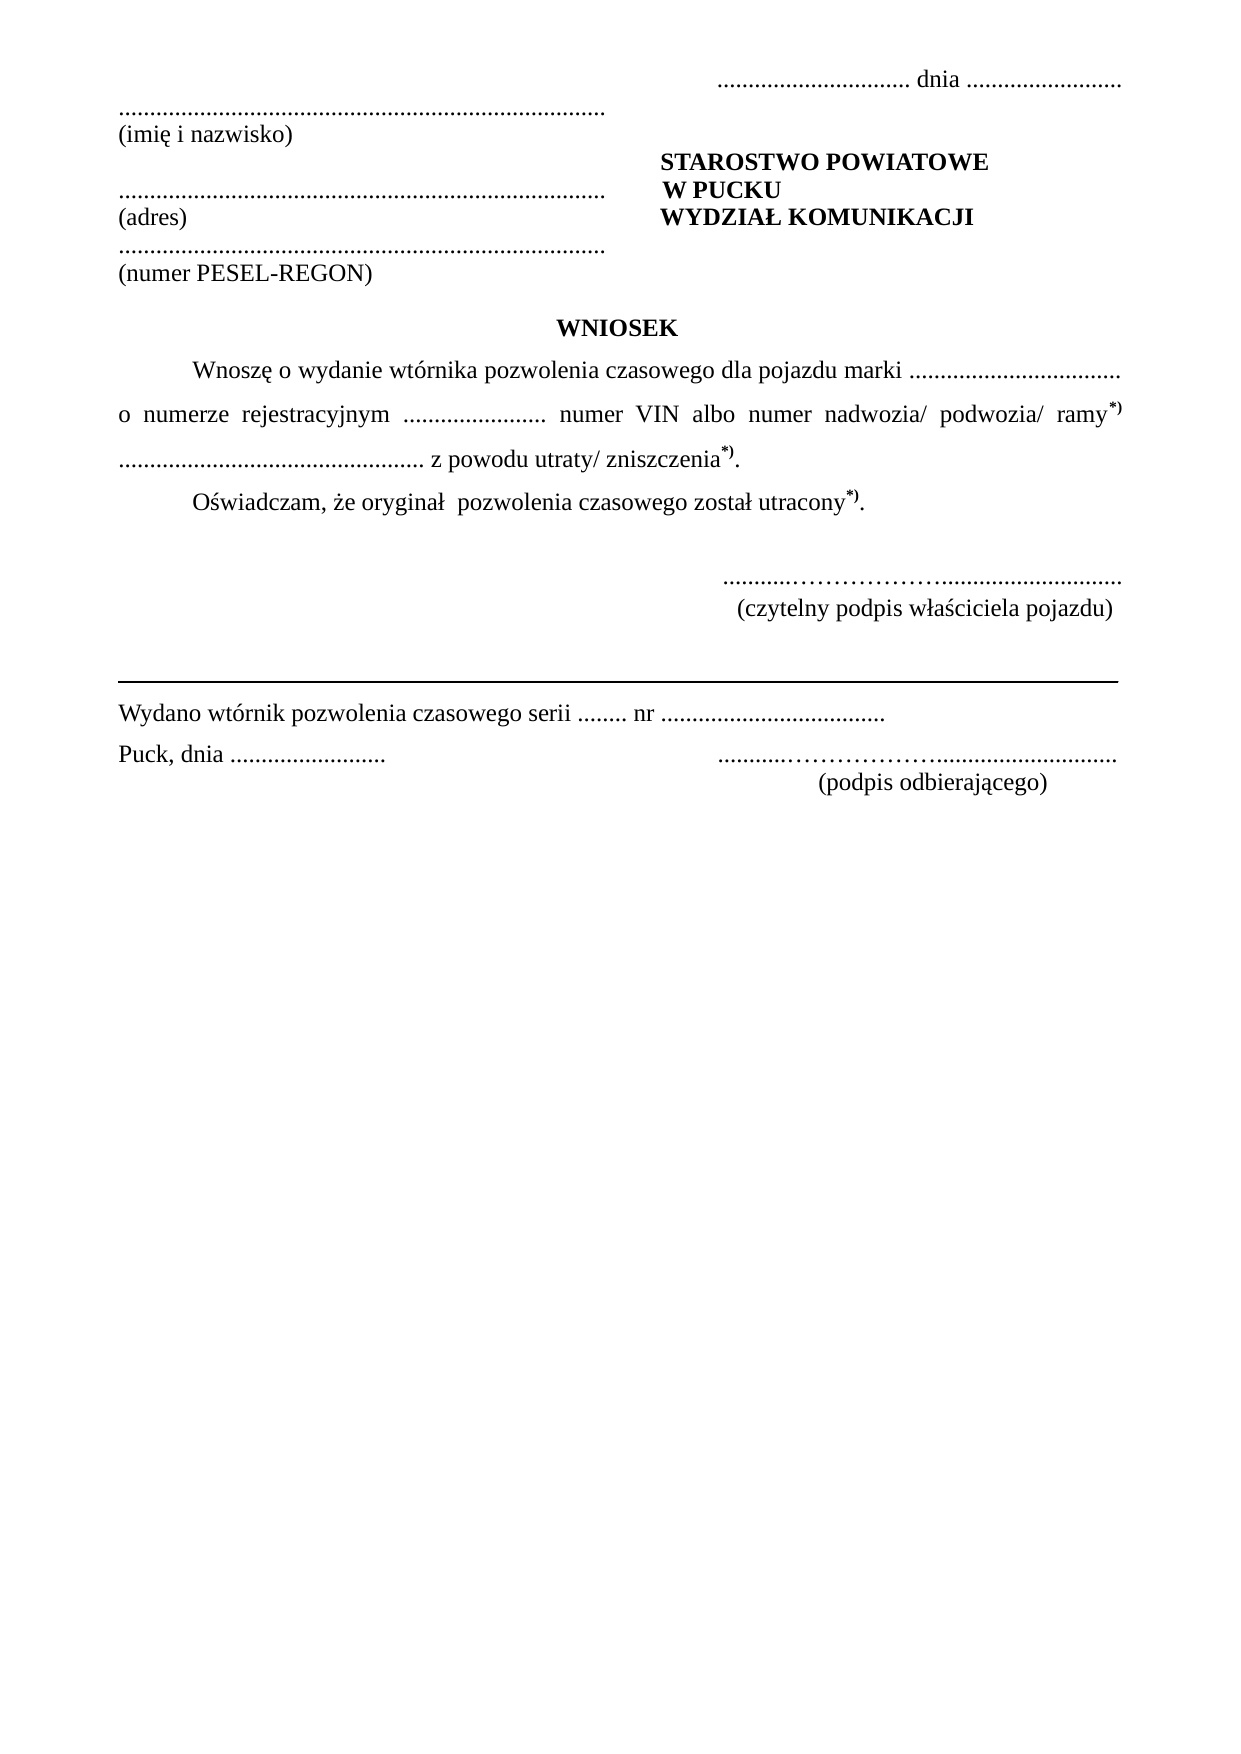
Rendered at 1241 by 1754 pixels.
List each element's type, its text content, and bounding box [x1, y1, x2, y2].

text (adres) WYDZIAŁ KOMUNIKACJI [118, 203, 1122, 231]
text STAROSTWO POWIATOWE [118, 148, 1122, 176]
text ...........………………............................. [118, 562, 1122, 590]
text Oświadczam, że oryginał pozwolenia czasowego został utracony*). [118, 487, 1122, 517]
text .............................................................................. W PUCKU [118, 176, 1122, 203]
text WNIOSEK [118, 314, 1122, 342]
text (czytelny podpis właściciela pojazdu) [118, 594, 1122, 622]
text ............................... dnia ......................... [118, 65, 1122, 93]
text (podpis odbierającego) [118, 768, 1122, 796]
text Puck, dnia ......................... ...........………………............................. [118, 741, 1122, 768]
text .............................................................................. [118, 231, 1122, 259]
text (numer PESEL-REGON) [118, 259, 1058, 287]
text ________________________________________________________________________________ [118, 657, 1122, 685]
text Wydano wtórnik pozwolenia czasowego serii ........ nr .................................... [118, 699, 1122, 727]
text Wnoszę o wydanie wtórnika pozwolenia czasowego dla pojazdu marki .................................. o numerze rejestracyjnym ....................... numer VIN albo numer nadwozia/ podwozia/ ramy*) ................................................. z powodu utraty/ zniszczenia*). [118, 356, 1122, 473]
text (imię i nazwisko) [118, 120, 1122, 148]
text .............................................................................. [118, 93, 1122, 120]
